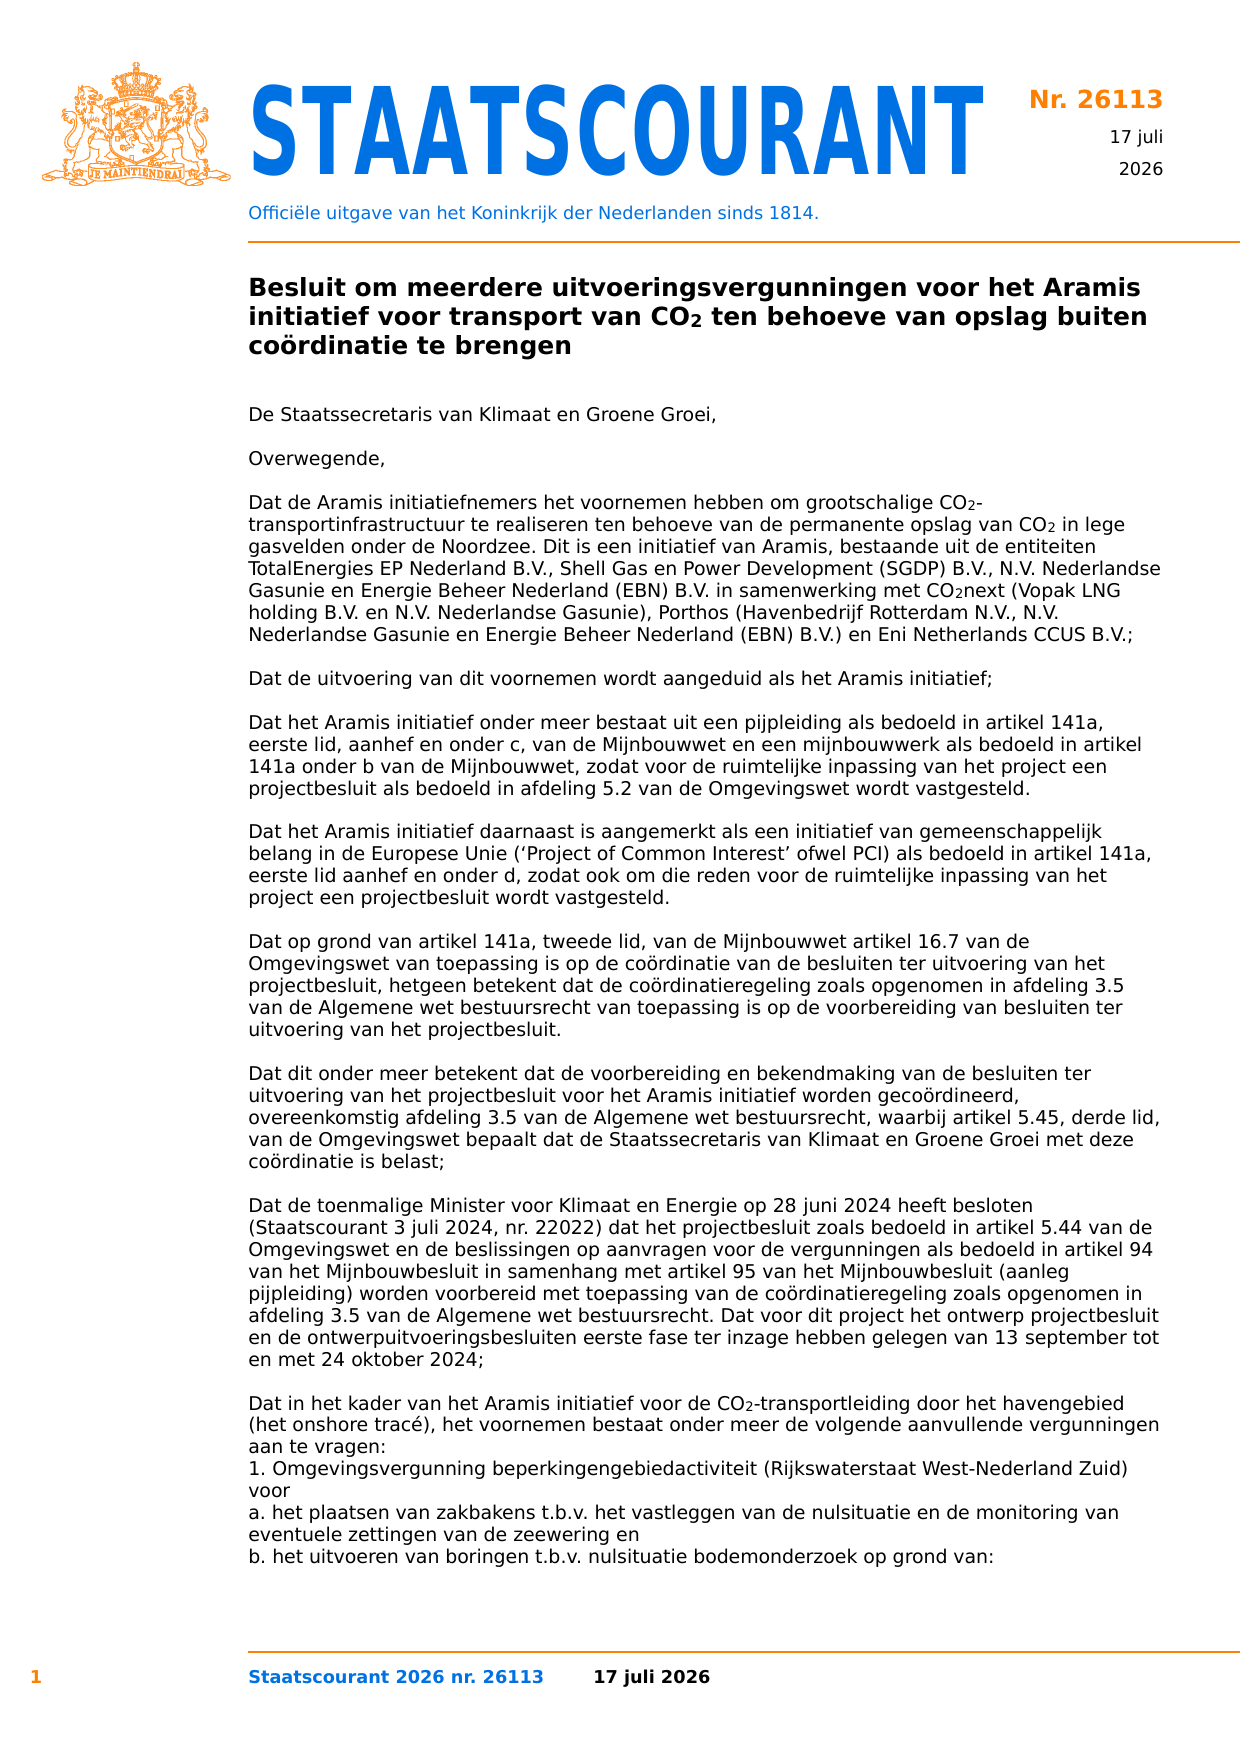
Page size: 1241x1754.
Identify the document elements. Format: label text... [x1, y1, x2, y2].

table_header STAATSCOURANT [248, 62, 998, 203]
text a. het plaatsen van zakbakens t.b.v. het vastleggen van de nulsituatie en de monitoring van eventuele zettingen van de zeewering en [248, 1502, 1163, 1546]
text Dat op grond van artikel 141a, tweede lid, van de Mijnbouwwet artikel 16.7 van de Omgevingswet van toepassing is op de coördinatie van de besluiten ter uitvoering van het projectbesluit, hetgeen betekent dat de coördinatieregeling zoals opgenomen in afdeling 3.5 van de Algemene wet bestuursrecht van toepassing is op de voorbereiding van besluiten ter uitvoering van het projectbesluit. [248, 931, 1163, 1041]
text 1. Omgevingsvergunning beperkingengebiedactiviteit (Rijkswaterstaat West-Nederland Zuid) voor [248, 1458, 1163, 1502]
text Dat in het kader van het Aramis initiatief voor de CO2-transportleiding door het havengebied (het onshore tracé), het voornemen bestaat onder meer de volgende aanvullende vergunningen aan te vragen: [248, 1392, 1163, 1458]
table_cell 17 juli [998, 121, 1240, 153]
text De Staatssecretaris van Klimaat en Groene Groei, [248, 404, 1163, 426]
text b. het uitvoeren van boringen t.b.v. nulsituatie bodemonderzoek op grond van: [248, 1546, 1163, 1568]
text Overwegende, [248, 448, 1163, 470]
text Dat het Aramis initiatief daarnaast is aangemerkt als een initiatief van gemeenschappelijk belang in de Europese Unie (‘Project of Common Interest’ ofwel PCI) als bedoeld in artikel 141a, eerste lid aanhef en onder d, zodat ook om die reden voor de ruimtelijke inpassing van het project een projectbesluit wordt vastgesteld. [248, 821, 1163, 909]
text Dat de toenmalige Minister voor Klimaat en Energie op 28 juni 2024 heeft besloten (Staatscourant 3 juli 2024, nr. 22022) dat het projectbesluit zoals bedoeld in artikel 5.44 van de Omgevingswet en de beslissingen op aanvragen voor de vergunningen als bedoeld in artikel 94 van het Mijnbouwbesluit in samenhang met artikel 95 van het Mijnbouwbesluit (aanleg pijpleiding) worden voorbereid met toepassing van de coördinatieregeling zoals opgenomen in afdeling 3.5 van de Algemene wet bestuursrecht. Dat voor dit project het ontwerp projectbesluit en de ontwerpuitvoeringsbesluiten eerste fase ter inzage hebben gelegen van 13 september tot en met 24 oktober 2024; [248, 1195, 1163, 1371]
subtitle Besluit om meerdere uitvoeringsvergunningen voor het Aramis initiatief voor transport van CO2 ten behoeve van opslag buiten coördinatie te brengen [248, 273, 1163, 361]
table_header Nr. 26113 [998, 62, 1240, 121]
text Dat dit onder meer betekent dat de voorbereiding en bekendmaking van de besluiten ter uitvoering van het projectbesluit voor het Aramis initiatief worden gecoördineerd, overeenkomstig afdeling 3.5 van de Algemene wet bestuursrecht, waarbij artikel 5.45, derde lid, van de Omgevingswet bepaalt dat de Staatssecretaris van Klimaat en Groene Groei met deze coördinatie is belast; [248, 1063, 1163, 1173]
table_cell Officiële uitgave van het Koninkrijk der Nederlanden sinds 1814. [248, 203, 1240, 241]
table_cell 2026 [998, 153, 1240, 203]
text Dat de uitvoering van dit voornemen wordt aangeduid als het Aramis initiatief; [248, 668, 1163, 690]
text Dat het Aramis initiatief onder meer bestaat uit een pijpleiding als bedoeld in artikel 141a, eerste lid, aanhef en onder c, van de Mijnbouwwet en een mijnbouwwerk als bedoeld in artikel 141a onder b van de Mijnbouwwet, zodat voor de ruimtelijke inpassing van het project een projectbesluit als bedoeld in afdeling 5.2 van de Omgevingswet wordt vastgesteld. [248, 712, 1163, 799]
table_header [25, 62, 248, 241]
picture [41, 62, 231, 186]
text Dat de Aramis initiatiefnemers het voornemen hebben om grootschalige CO2-transportinfrastructuur te realiseren ten behoeve van de permanente opslag van CO2 in lege gasvelden onder de Noordzee. Dit is een initiatief van Aramis, bestaande uit de entiteiten TotalEnergies EP Nederland B.V., Shell Gas en Power Development (SGDP) B.V., N.V. Nederlandse Gasunie en Energie Beheer Nederland (EBN) B.V. in samenwerking met CO2next (Vopak LNG holding B.V. en N.V. Nederlandse Gasunie), Porthos (Havenbedrijf Rotterdam N.V., N.V. Nederlandse Gasunie en Energie Beheer Nederland (EBN) B.V.) en Eni Netherlands CCUS B.V.; [248, 492, 1163, 646]
